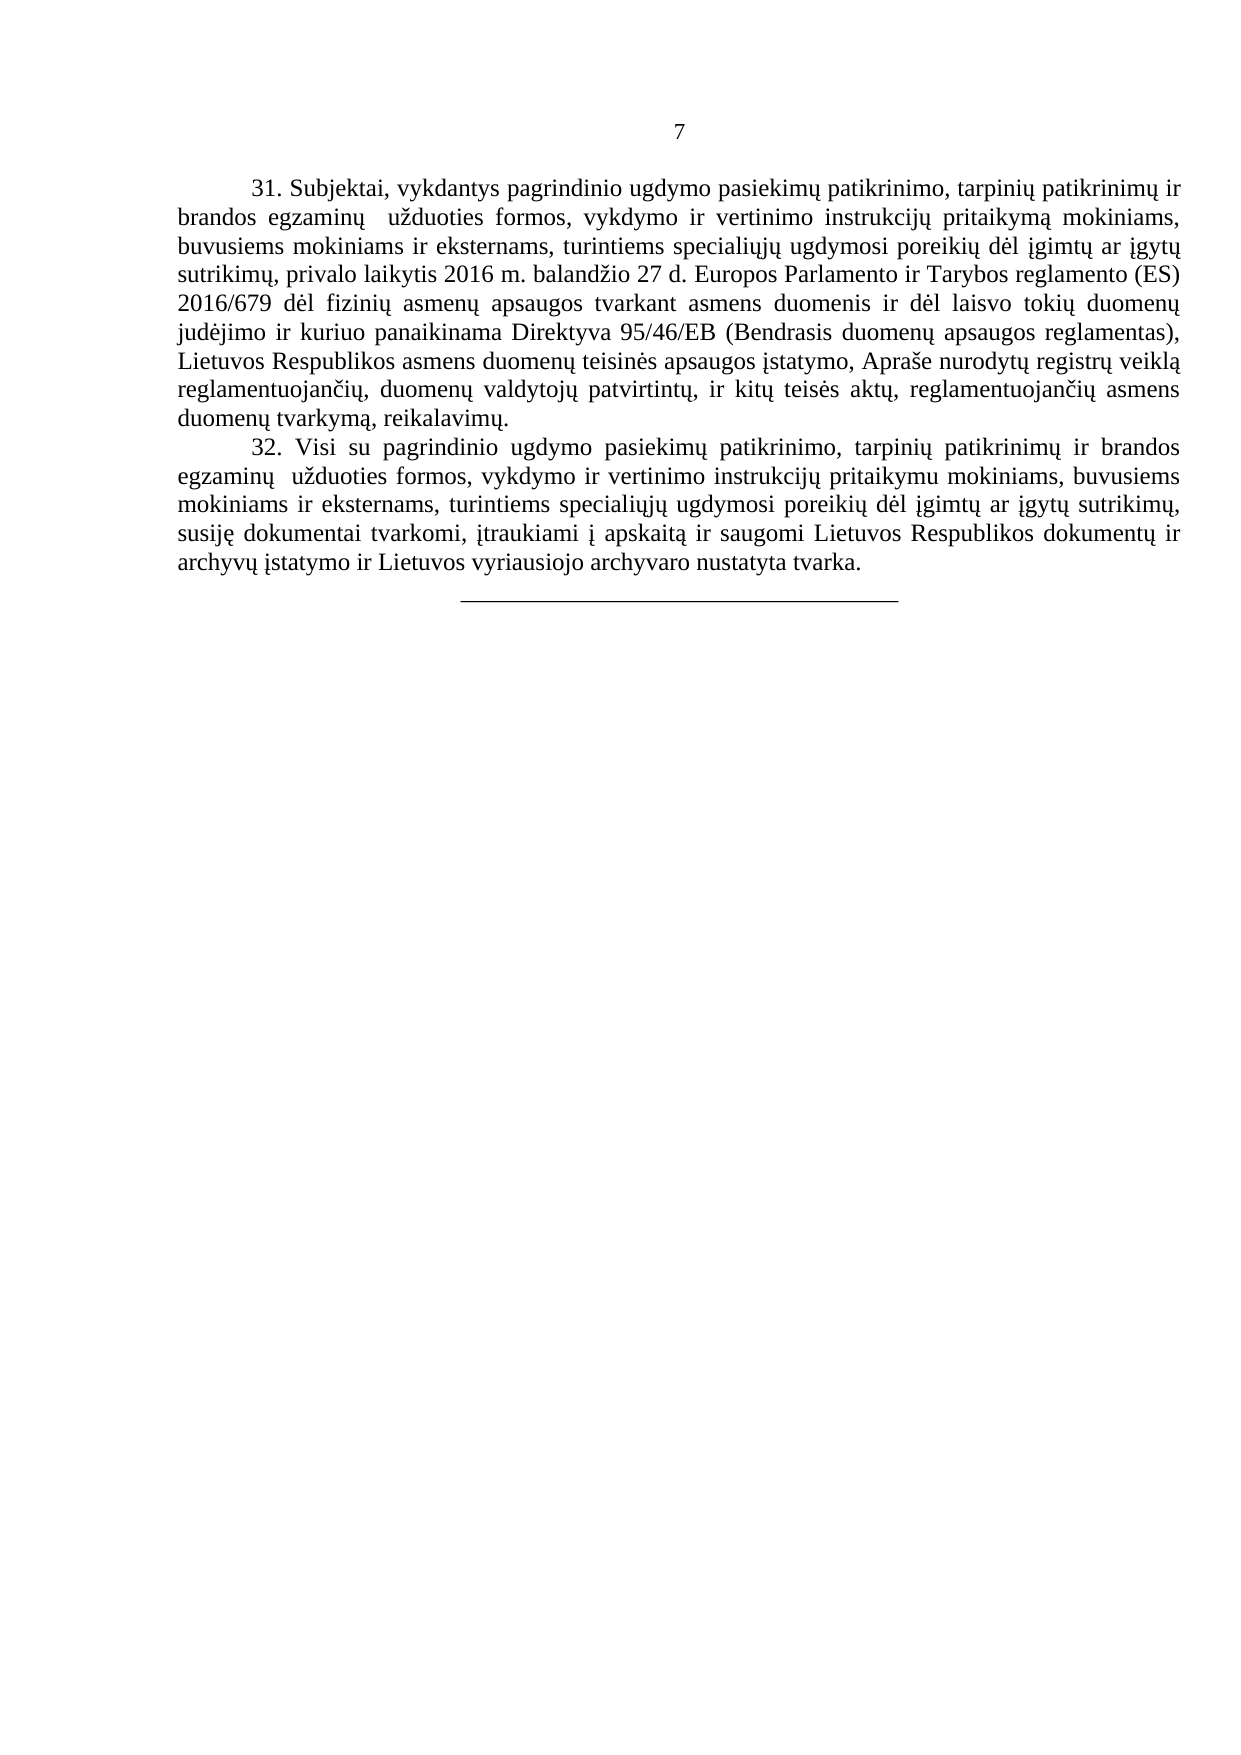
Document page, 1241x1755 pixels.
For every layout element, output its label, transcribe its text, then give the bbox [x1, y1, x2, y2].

text 31. Subjektai, vykdantys pagrindinio ugdymo pasiekimų patikrinimo, tarpinių patikrinimų ir brandos egzaminų užduoties formos, vykdymo ir vertinimo instrukcijų pritaikymą mokiniams, buvusiems mokiniams ir eksternams, turintiems specialiųjų ugdymosi poreikių dėl įgimtų ar įgytų sutrikimų, privalo laikytis 2016 m. balandžio 27 d. Europos Parlamento ir Tarybos reglamento (ES) 2016/679 dėl fizinių asmenų apsaugos tvarkant asmens duomenis ir dėl laisvo tokių duomenų judėjimo ir kuriuo panaikinama Direktyva 95/46/EB (Bendrasis duomenų apsaugos reglamentas), Lietuvos Respublikos asmens duomenų teisinės apsaugos įstatymo, Apraše nurodytų registrų veiklą reglamentuojančių, duomenų valdytojų patvirtintų, ir kitų teisės aktų, reglamentuojančių asmens duomenų tvarkymą, reikalavimų. [177, 173, 1181, 432]
text 32. Visi su pagrindinio ugdymo pasiekimų patikrinimo, tarpinių patikrinimų ir brandos egzaminų užduoties formos, vykdymo ir vertinimo instrukcijų pritaikymu mokiniams, buvusiems mokiniams ir eksternams, turintiems specialiųjų ugdymosi poreikių dėl įgimtų ar įgytų sutrikimų, susiję dokumentai tvarkomi, įtraukiami į apskaitą ir saugomi Lietuvos Respublikos dokumentų ir archyvų įstatymo ir Lietuvos vyriausiojo archyvaro nustatyta tvarka. [177, 432, 1181, 576]
text ___________________________________ [177, 576, 1181, 604]
